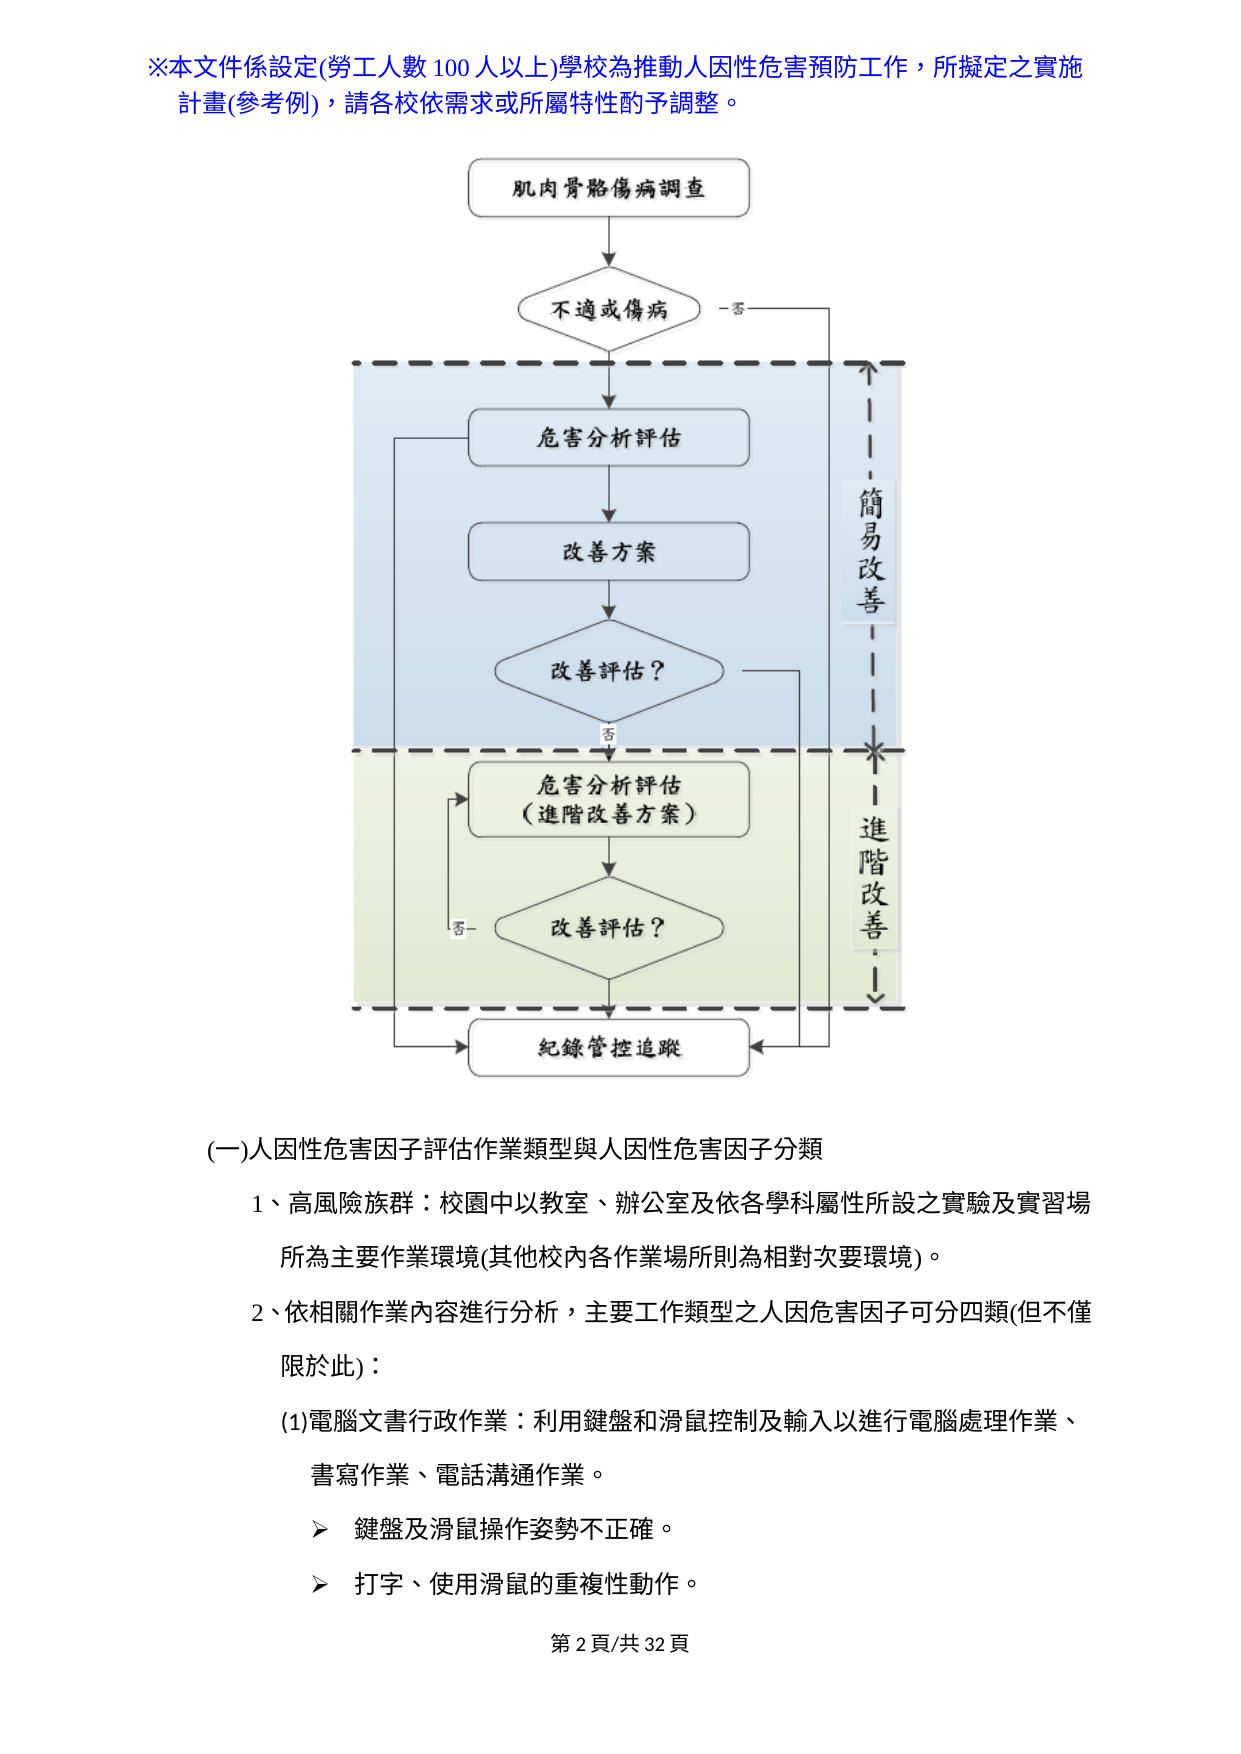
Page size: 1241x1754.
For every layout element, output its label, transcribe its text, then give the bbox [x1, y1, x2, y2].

list 打字、使用滑鼠的重複性動作。 [310, 1564, 1092, 1600]
text 1、高風險族群：校園中以教室、辦公室及依各學科屬性所設之實驗及實習場所為主要作業環境(其他校內各作業場所則為相對次要環境)。 [251, 1183, 1092, 1274]
text 2、依相關作業內容進行分析，主要工作類型之人因危害因子可分四類(但不僅限於此)： [251, 1292, 1092, 1383]
picture [306, 147, 934, 1088]
text (一)人因性危害因子評估作業類型與人因性危害因子分類 [148, 1129, 1092, 1165]
text (1)電腦文書行政作業：利用鍵盤和滑鼠控制及輸入以進行電腦處理作業、書寫作業、電話溝通作業。 [280, 1401, 1092, 1492]
list 鍵盤及滑鼠操作姿勢不正確。 [310, 1510, 1092, 1546]
